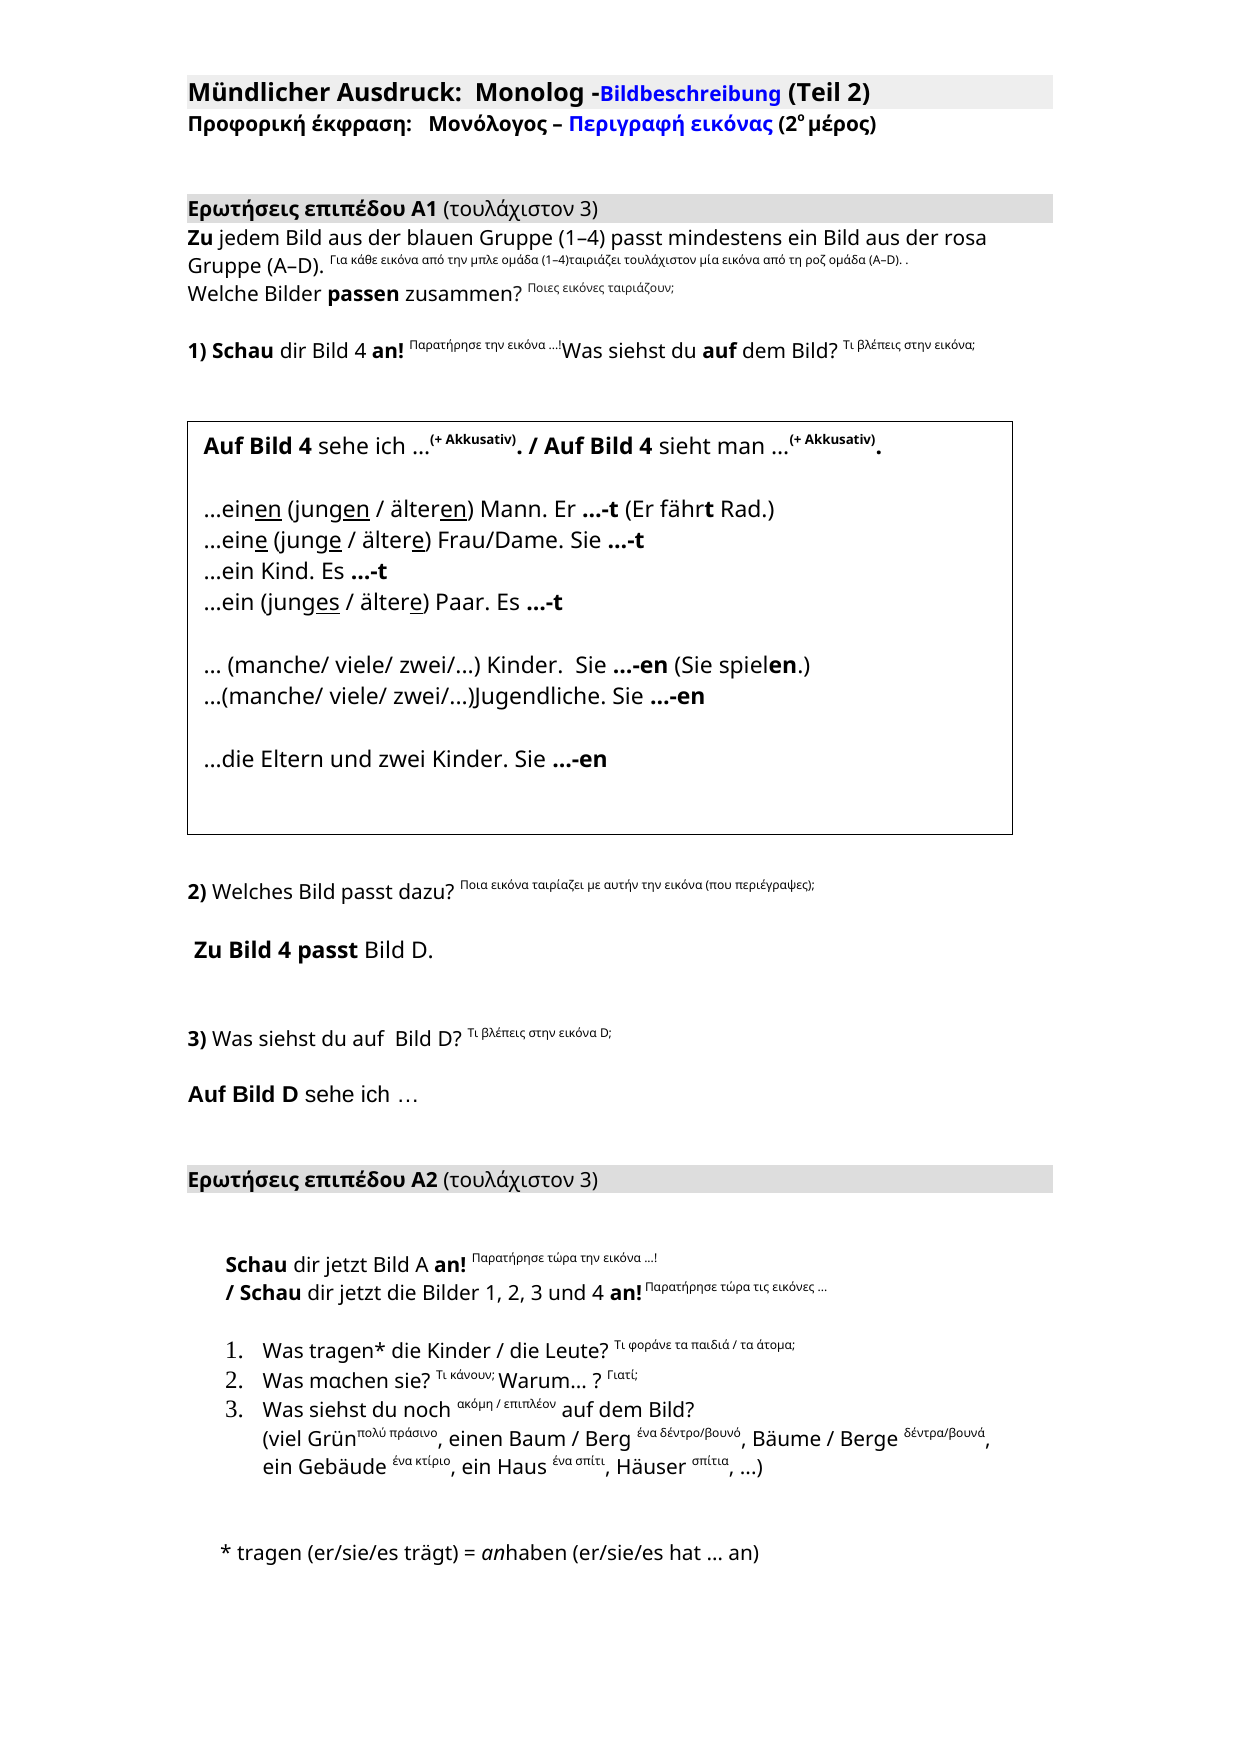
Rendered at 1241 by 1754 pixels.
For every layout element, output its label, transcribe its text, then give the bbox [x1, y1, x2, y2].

text …(manche/ viele/ zwei/...)Jugendliche. Sie …-en [203, 680, 996, 711]
list ein Gebäude ένα κτίριο, ein Haus ένα σπίτι, Häuser σπίτια, ...) [225, 1452, 1053, 1481]
text Auf Bild D sehe ich … [187, 1081, 1053, 1108]
text …ein Kind. Es …-t [203, 555, 996, 586]
list (viel Grünπολύ πράσινο, einen Baum / Berg ένα δέντρο/βουνό, Bäume / Berge δέντρα/βουνά, [225, 1424, 1053, 1452]
text Ερωτήσεις επιπέδου Α1 (τουλάχιστον 3) [187, 194, 1053, 223]
text …ein (junges / ältere) Paar. Es …-t [203, 586, 996, 618]
text … (manche/ viele/ zwei/...) Kinder. Sie …-en (Sie spielen.) [203, 649, 996, 680]
text 1) Schau dir Bild 4 an! Παρατήρησε την εικόνα ...!Was siehst du auf dem Bild? Τι βλέπεις στην εικόνα; [187, 336, 1053, 365]
list Was mαchen sie? Τι κάνουν; Warum... ? Γιατί; [225, 1365, 1053, 1394]
text …einen (jungen / älteren) Mann. Er …-t (Er fährt Rad.) [203, 493, 996, 524]
text …eine (junge / ältere) Frau/Dame. Sie …-t [203, 524, 996, 555]
text 2) Welches Bild passt dazu? Ποια εικόνα ταιρίαζει με αυτήν την εικόνα (που περιέγραψες); [187, 877, 1053, 905]
text …die Eltern und zwei Kinder. Sie …-en [203, 743, 996, 774]
text Μündlicher Ausdruck: Monolog -Bildbeschreibung (Teil 2) [187, 75, 1053, 109]
text Ερωτήσεις επιπέδου Α2 (τουλάχιστον 3) [187, 1165, 1053, 1193]
text Schau dir jetzt Bild A an! Παρατήρησε τώρα την εικόνα ...! [187, 1250, 1053, 1278]
list Was siehst du noch ακόμη / επιπλέον auf dem Bild? [225, 1394, 1053, 1424]
text Προφορική έκφραση: Μονόλογος – Περιγραφή εικόνας (2ο μέρος) [187, 109, 1053, 137]
list Was tragen* die Kinder / die Leute? Τι φοράνε τα παιδιά / τα άτομα; [225, 1336, 1053, 1365]
text Αuf Bild 4 sehe ich …(+ Akkusativ). / Αuf Bild 4 sieht man …(+ Akkusativ). [203, 430, 996, 461]
text * tragen (er/sie/es trägt) = anhaben (er/sie/es hat … an) [187, 1538, 1053, 1567]
text Welche Bilder passen zusammen? Ποιες εικόνες ταιριάζουν; [187, 279, 1053, 308]
text 3) Was siehst du auf Bild D? Τι βλέπεις στην εικόνα D; [187, 1024, 1053, 1053]
text Zu Bild 4 passt Bild D. [187, 934, 1053, 965]
text Zu jedem Bild aus der blauen Gruppe (1–4) passt mindestens ein Bild aus der rosa Gruppe (Α–D). Για κάθε εικόνα από την μπλε ομάδα (1–4)ταιριάζει τουλάχιστον μία εικόνα από τη ροζ ομάδα (Α–D). . [187, 223, 1053, 279]
text / Schau dir jetzt die Bilder 1, 2, 3 und 4 an! Παρατήρησε τώρα τις εικόνες ... [187, 1278, 1053, 1307]
